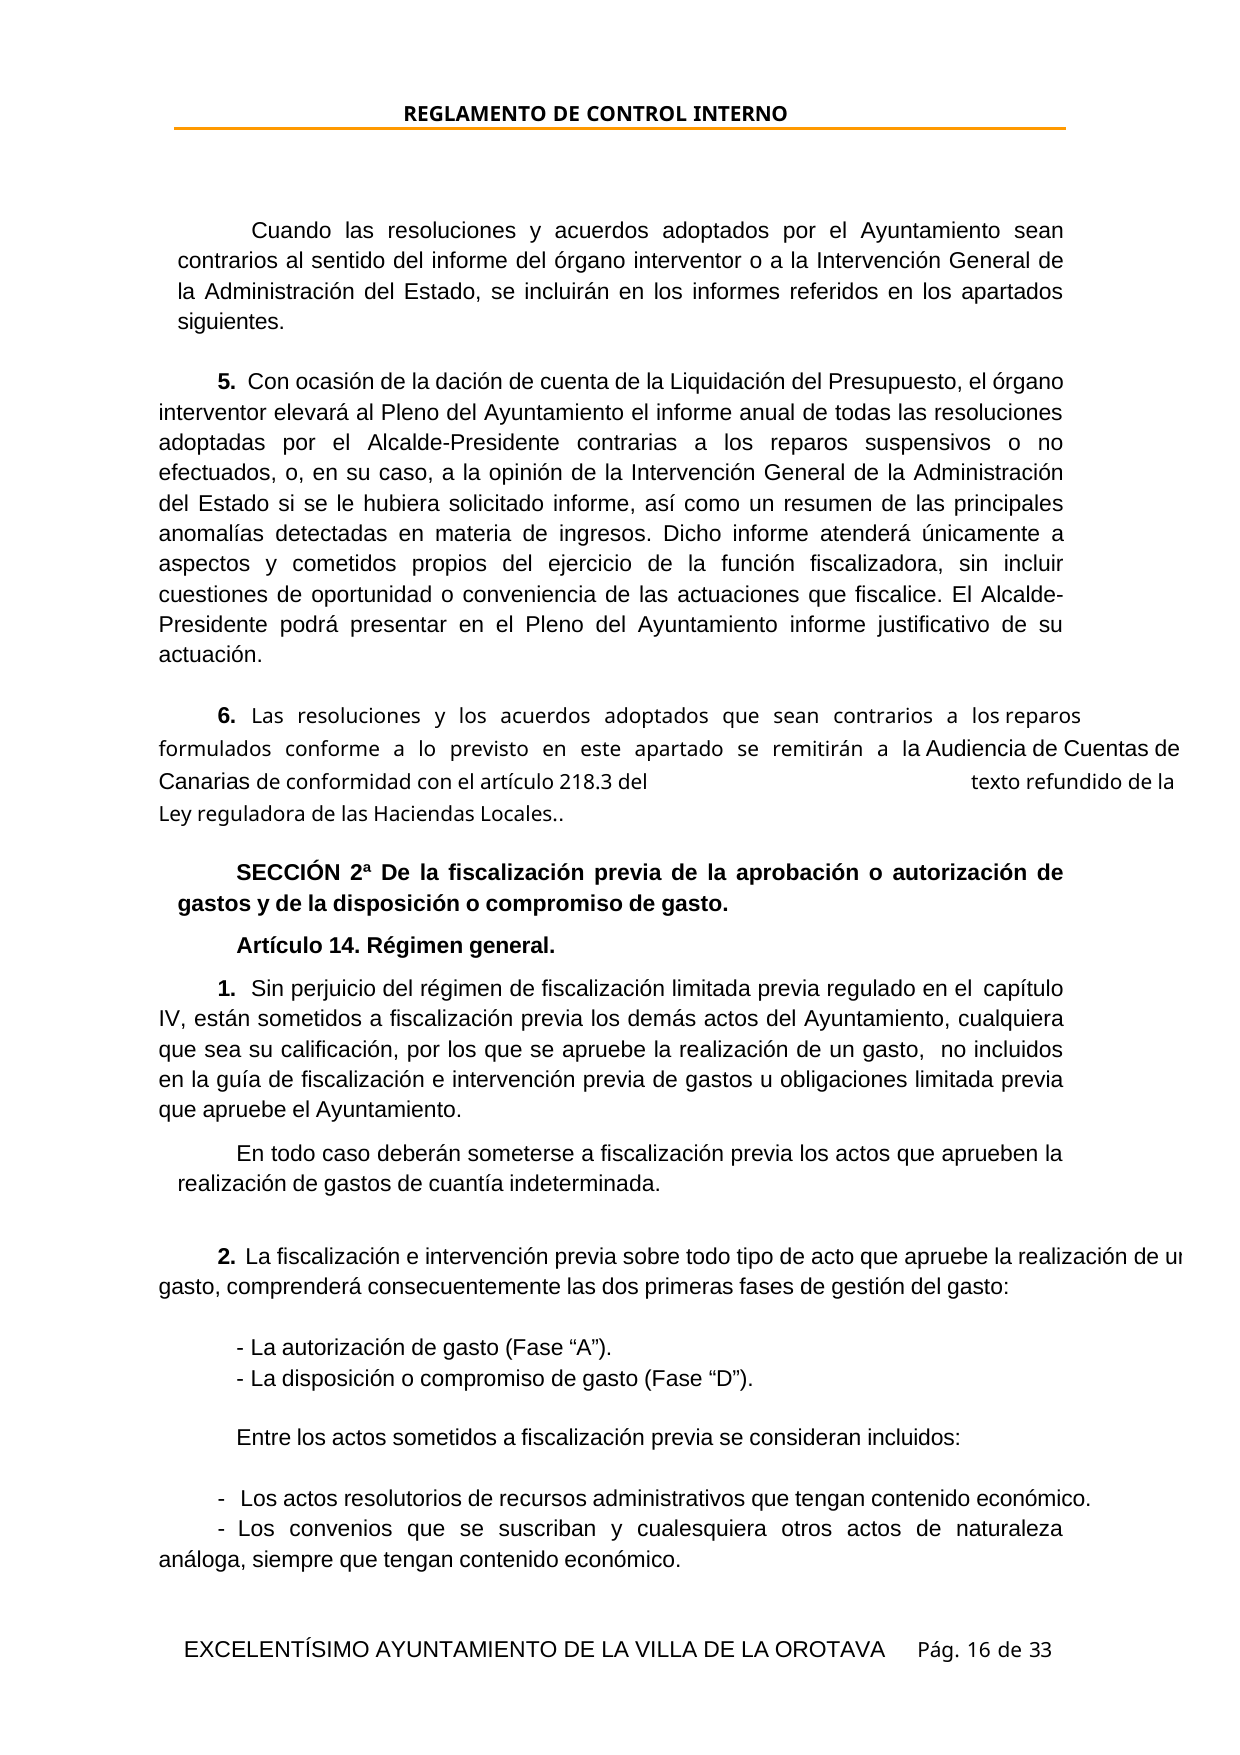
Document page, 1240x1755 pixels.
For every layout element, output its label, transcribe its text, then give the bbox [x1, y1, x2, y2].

list La autorización de gasto (Fase “A”). [236, 1334, 1182, 1361]
list Sin perjuicio del régimen de fiscalización limitada previa regulado en el capítulo IV, están sometidos a fiscalización previa los demás actos del Ayuntamiento, cualquiera que sea su calificación, por los que se apruebe la realización de un gasto, no incluidos en la guía de fiscalización e intervención previa de gastos u obligaciones limitada previa que apruebe el Ayuntamiento. [158, 975, 1064, 1123]
list Las resoluciones y los acuerdos adoptados que sean contrarios a los reparos formulados conforme a lo previsto en este apartado se remitirán a la Audiencia de Cuentas de Canarias de conformidad con el artículo 218.3 del texto refundido de la Ley reguladora de las Haciendas Locales.. [158, 702, 1192, 828]
text Entre los actos sometidos a fiscalización previa se consideran incluidos: [236, 1424, 1182, 1451]
text EXCELENTÍSIMO AYUNTAMIENTO DE LA VILLA DE LA OROTAVA Pág. 16 de 33 [184, 1636, 1182, 1664]
text Artículo 14. Régimen general. [236, 932, 1192, 959]
subtitle SECCIÓN 2ª De la fiscalización previa de la aprobación o autorización de gastos y de la disposición o compromiso de gasto. [177, 859, 1063, 916]
list La disposición o compromiso de gasto (Fase “D”). [236, 1364, 1182, 1391]
list Los actos resolutorios de recursos administrativos que tengan contenido económico. [158, 1485, 1182, 1511]
list Los convenios que se suscriban y cualesquiera otros actos de naturaleza análoga, siempre que tengan contenido económico. [158, 1515, 1063, 1572]
list La fiscalización e intervención previa sobre todo tipo de acto que apruebe la realización de un gasto, comprenderá consecuentemente las dos primeras fases de gestión del gasto: [158, 1243, 1182, 1300]
list Con ocasión de la dación de cuenta de la Liquidación del Presupuesto, el órgano interventor elevará al Pleno del Ayuntamiento el informe anual de todas las resoluciones adoptadas por el Alcalde-Presidente contrarias a los reparos suspensivos o no efectuados, o, en su caso, a la opinión de la Intervención General de la Administración del Estado si se le hubiera solicitado informe, así como un resumen de las principales anomalías detectadas en materia de ingresos. Dicho informe atenderá únicamente a aspectos y cometidos propios del ejercicio de la función fiscalizadora, sin incluir cuestiones de oportunidad o conveniencia de las actuaciones que fiscalice. El Alcalde-Presidente podrá presentar en el Pleno del Ayuntamiento informe justificativo de su actuación. [158, 368, 1064, 667]
text En todo caso deberán someterse a fiscalización previa los actos que aprueben la realización de gastos de cuantía indeterminada. [177, 1139, 1063, 1196]
text Cuando las resoluciones y acuerdos adoptados por el Ayuntamiento sean contrarios al sentido del informe del órgano interventor o a la Intervención General de la Administración del Estado, se incluirán en los informes referidos en los apartados siguientes. [177, 217, 1063, 334]
